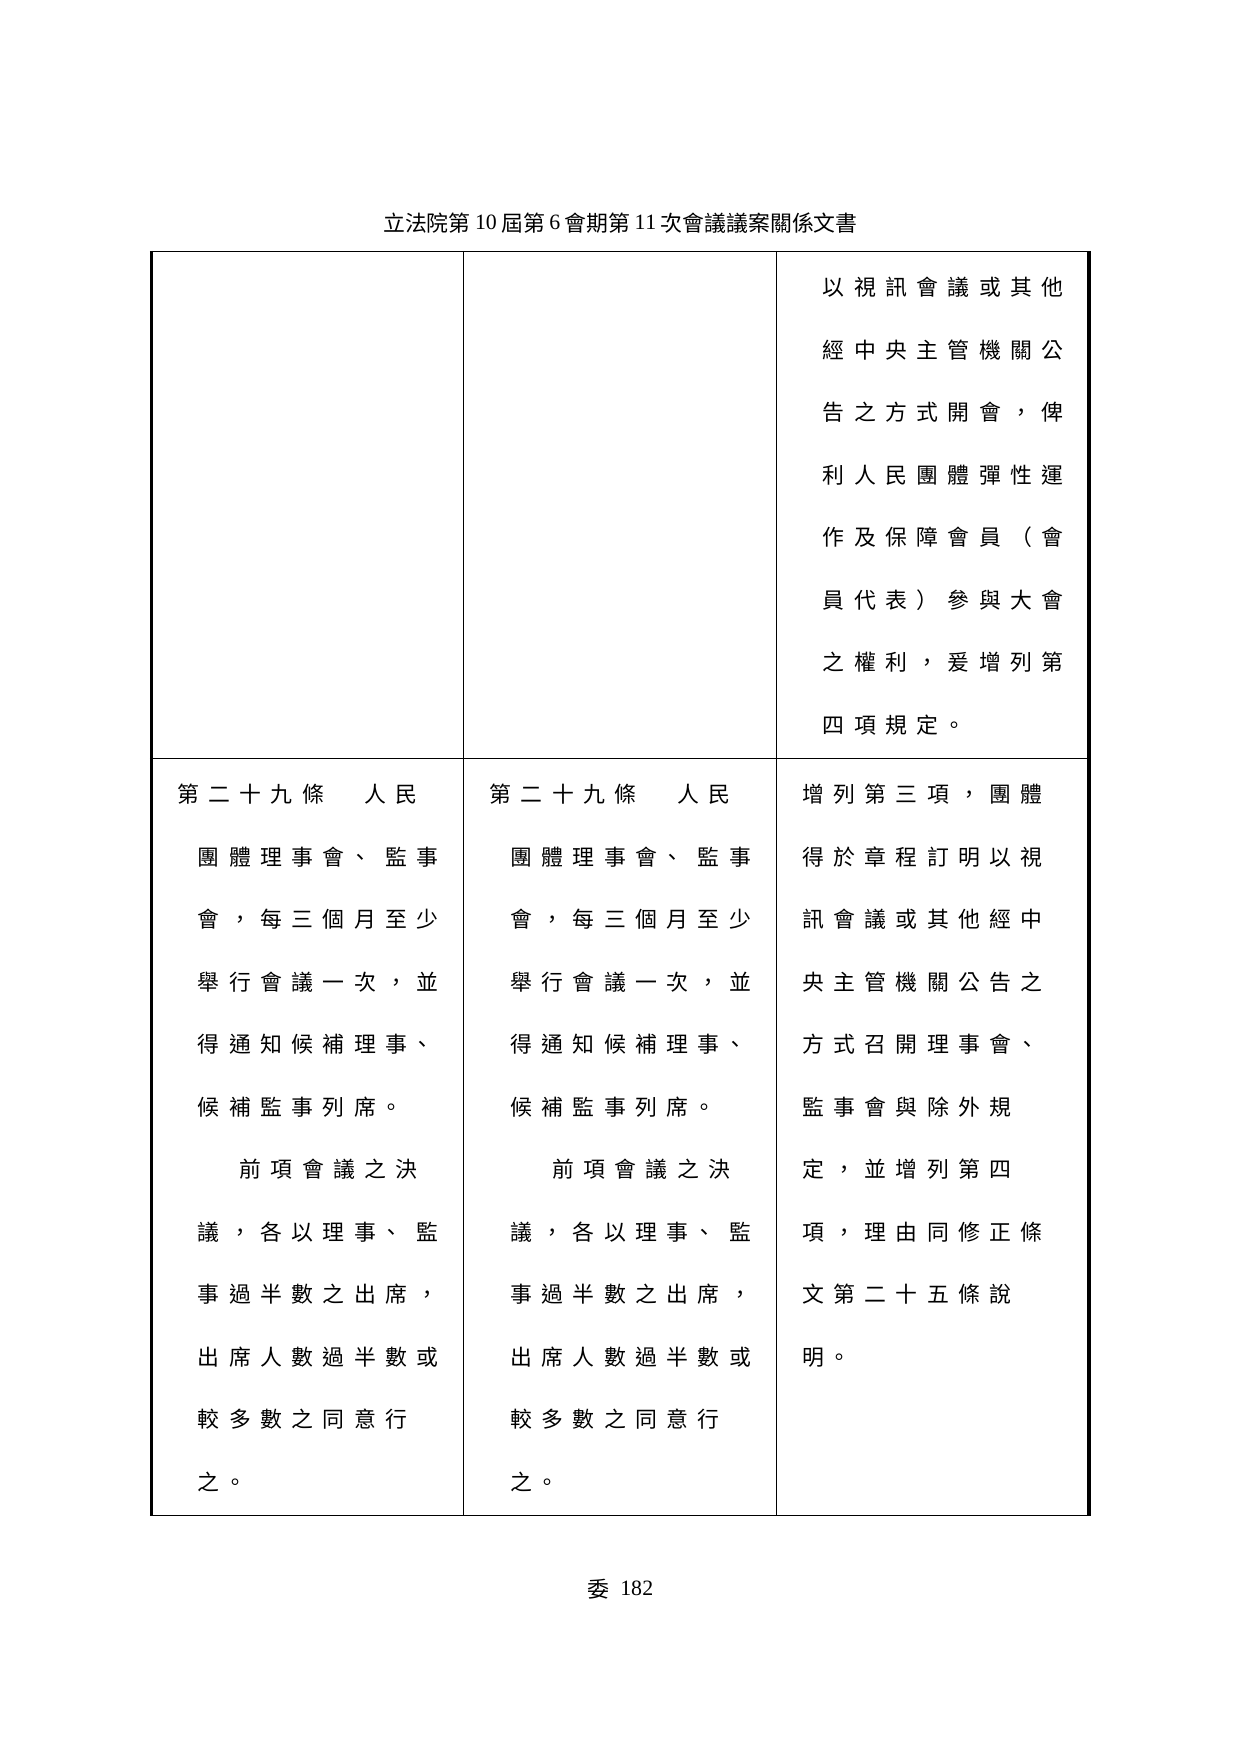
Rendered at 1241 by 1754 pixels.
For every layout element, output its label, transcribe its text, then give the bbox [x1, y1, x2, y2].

table_cell 增列第三項，團體得於章程訂明以視訊會議或其他經中央主管機關公告之方式召開理事會、監事會與除外規定，並增列第四項，理由同修正條文第二十五條說明。 [777, 759, 1087, 1514]
table_cell [153, 252, 463, 758]
table_cell 第二十九條 人民團體理事會、監事會，每三個月至少舉行會議一次，並得通知候補理事、候補監事列席。 前項會議之決議，各以理事、監事過半數之出席，出席人數過半數或較多數之同意行之。 [153, 759, 463, 1514]
table_cell 第二十九條 人民團體理事會、監事會，每三個月至少舉行會議一次，並得通知候補理事、候補監事列席。 前項會議之決議，各以理事、監事過半數之出席，出席人數過半數或較多數之同意行之。 [464, 759, 776, 1514]
table_cell 以視訊會議或其他經中央主管機關公告之方式開會，俾利人民團體彈性運作及保障會員（會員代表）參與大會之權利，爰增列第四項規定。 [777, 252, 1087, 758]
table_cell [464, 252, 776, 758]
